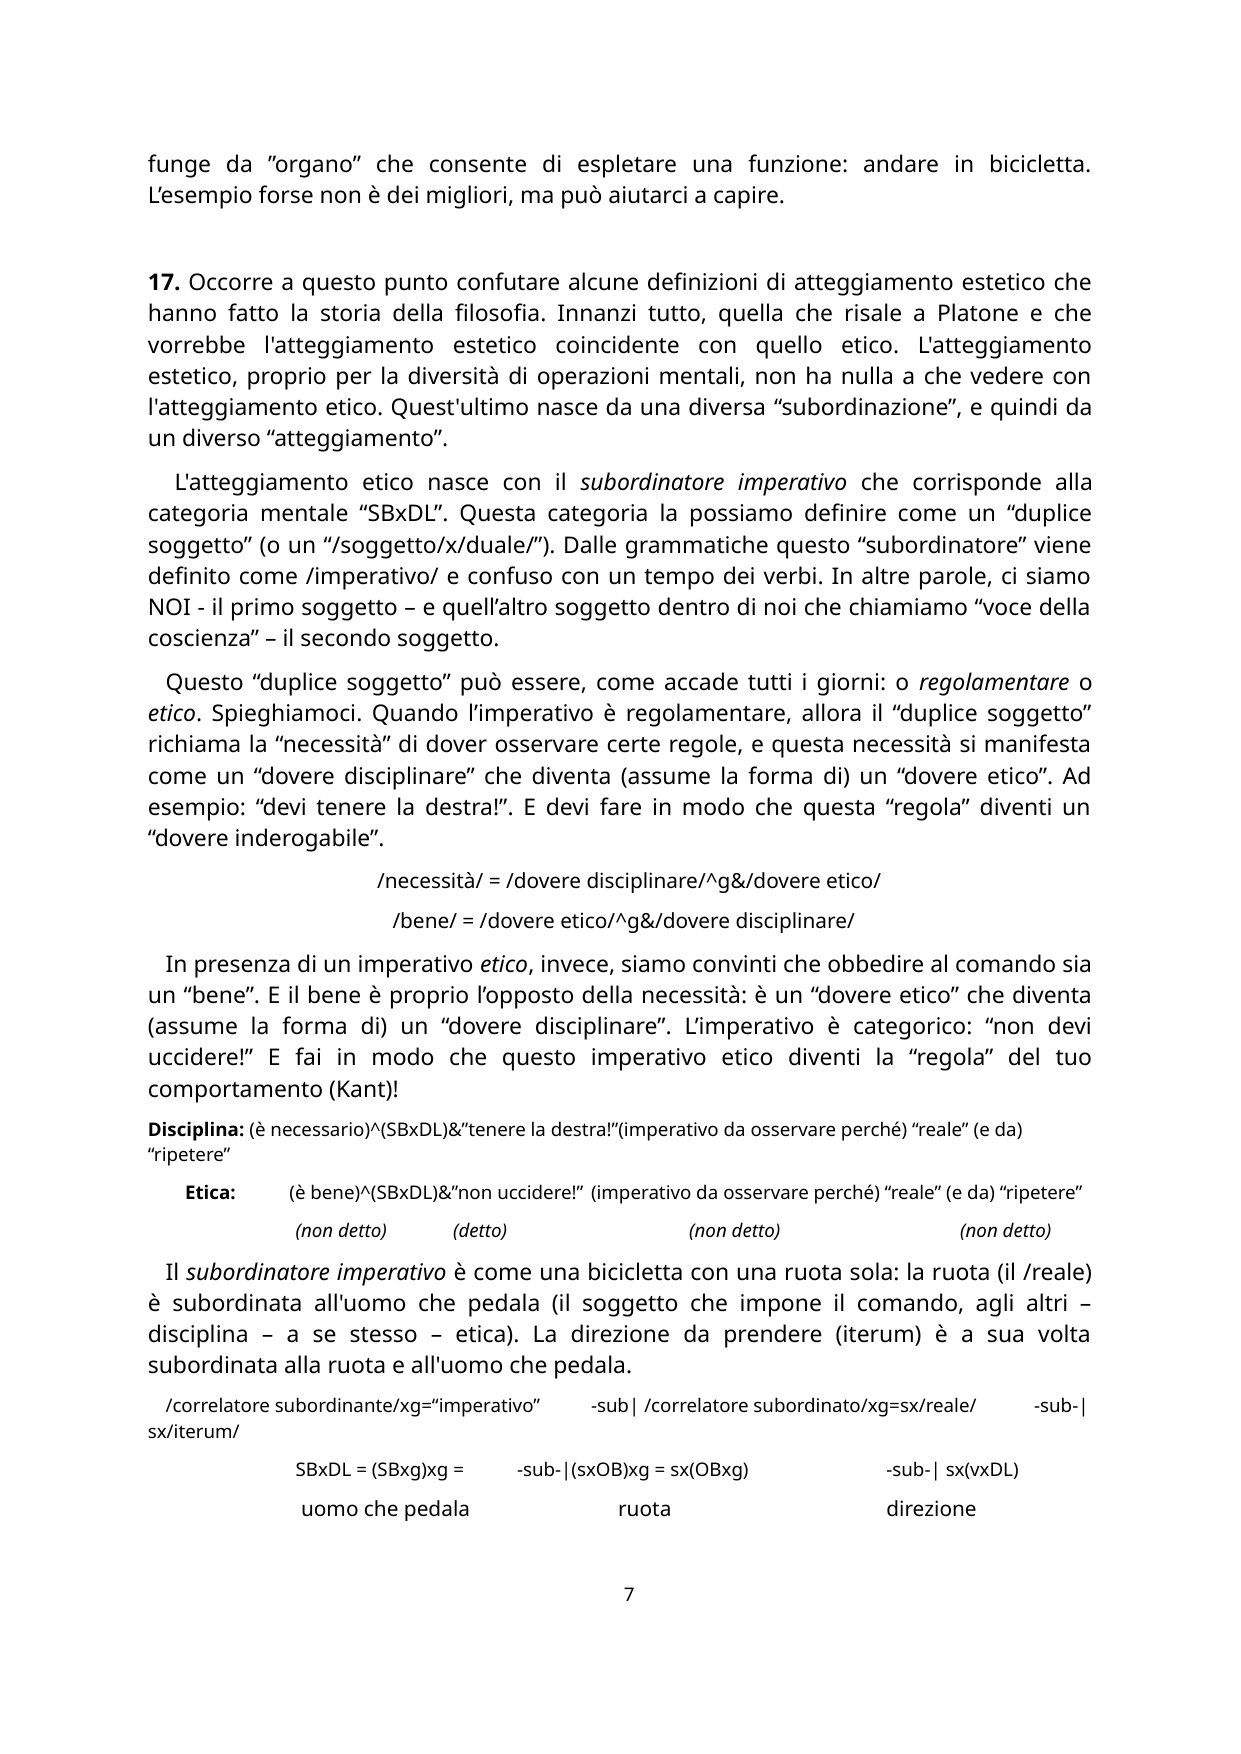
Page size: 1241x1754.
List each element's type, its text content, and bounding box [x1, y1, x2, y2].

text funge da ”organo” che consente di espletare una funzione: andare in bicicletta. L’esempio forse non è dei migliori, ma può aiutarci a capire. [148, 148, 1093, 210]
text L'atteggiamento etico nasce con il subordinatore imperativo che corrisponde alla categoria mentale “SBxDL”. Questa categoria la possiamo definire come un “duplice soggetto” (o un “/soggetto/x/duale/”). Dalle grammatiche questo “subordinatore” viene definito come /imperativo/ e confuso con un tempo dei verbi. In altre parole, ci siamo NOI - il primo soggetto – e quell’altro soggetto dentro di noi che chiamiamo “voce della coscienza” – il secondo soggetto. [148, 466, 1093, 653]
text 17. Occorre a questo punto confutare alcune definizioni di atteggiamento estetico che hanno fatto la storia della filosofia. Innanzi tutto, quella che risale a Platone e che vorrebbe l'atteggiamento estetico coincidente con quello etico. L'atteggiamento estetico, proprio per la diversità di operazioni mentali, non ha nulla a che vedere con l'atteggiamento etico. Quest'ultimo nasce da una diversa “subordinazione”, e quindi da un diverso “atteggiamento”. [148, 266, 1093, 454]
text uomo che pedala ruota direzione [148, 1494, 1093, 1523]
text /correlatore subordinante/xg=“imperativo” -sub| /correlatore subordinato/xg=sx/reale/ -sub-| sx/iterum/ [148, 1393, 1093, 1444]
text In presenza di un imperativo etico, invece, siamo convinti che obbedire al comando sia un “bene”. E il bene è proprio l’opposto della necessità: è un “dovere etico” che diventa (assume la forma di) un “dovere disciplinare”. L’imperativo è categorico: “non devi uccidere!” E fai in modo che questo imperativo etico diventi la “regola” del tuo comportamento (Kant)! [148, 947, 1093, 1104]
text Il subordinatore imperativo è come una bicicletta con una ruota sola: la ruota (il /reale) è subordinata all'uomo che pedala (il soggetto che impone il comando, agli altri – disciplina – a se stesso – etica). La direzione da prendere (iterum) è a sua volta subordinata alla ruota e all'uomo che pedala. [148, 1255, 1093, 1380]
text Etica: (è bene)^(SBxDL)&”non uccidere!” (imperativo da osservare perché) “reale” (e da) “ripetere” [148, 1179, 1093, 1205]
text Disciplina: (è necessario)^(SBxDL)&”tenere la destra!”(imperativo da osservare perché) “reale” (e da) “ripetere” [148, 1116, 1093, 1167]
text (non detto) (detto) (non detto) (non detto) [148, 1217, 1093, 1243]
text SBxDL = (SBxg)xg = -sub-|(sxOB)xg = sx(OBxg) -sub-| sx(vxDL) [148, 1456, 1093, 1482]
text /necessità/ = /dovere disciplinare/^g&/dovere etico/ [148, 866, 1093, 894]
text /bene/ = /dovere etico/^g&/dovere disciplinare/ [148, 907, 1093, 935]
text Questo “duplice soggetto” può essere, come accade tutti i giorni: o regolamentare o etico. Spieghiamoci. Quando l’imperativo è regolamentare, allora il “duplice soggetto” richiama la “necessità” di dover osservare certe regole, e questa necessità si manifesta come un “dovere disciplinare” che diventa (assume la forma di) un “dovere etico”. Ad esempio: “devi tenere la destra!”. E devi fare in modo che questa “regola” diventi un “dovere inderogabile”. [148, 666, 1093, 853]
